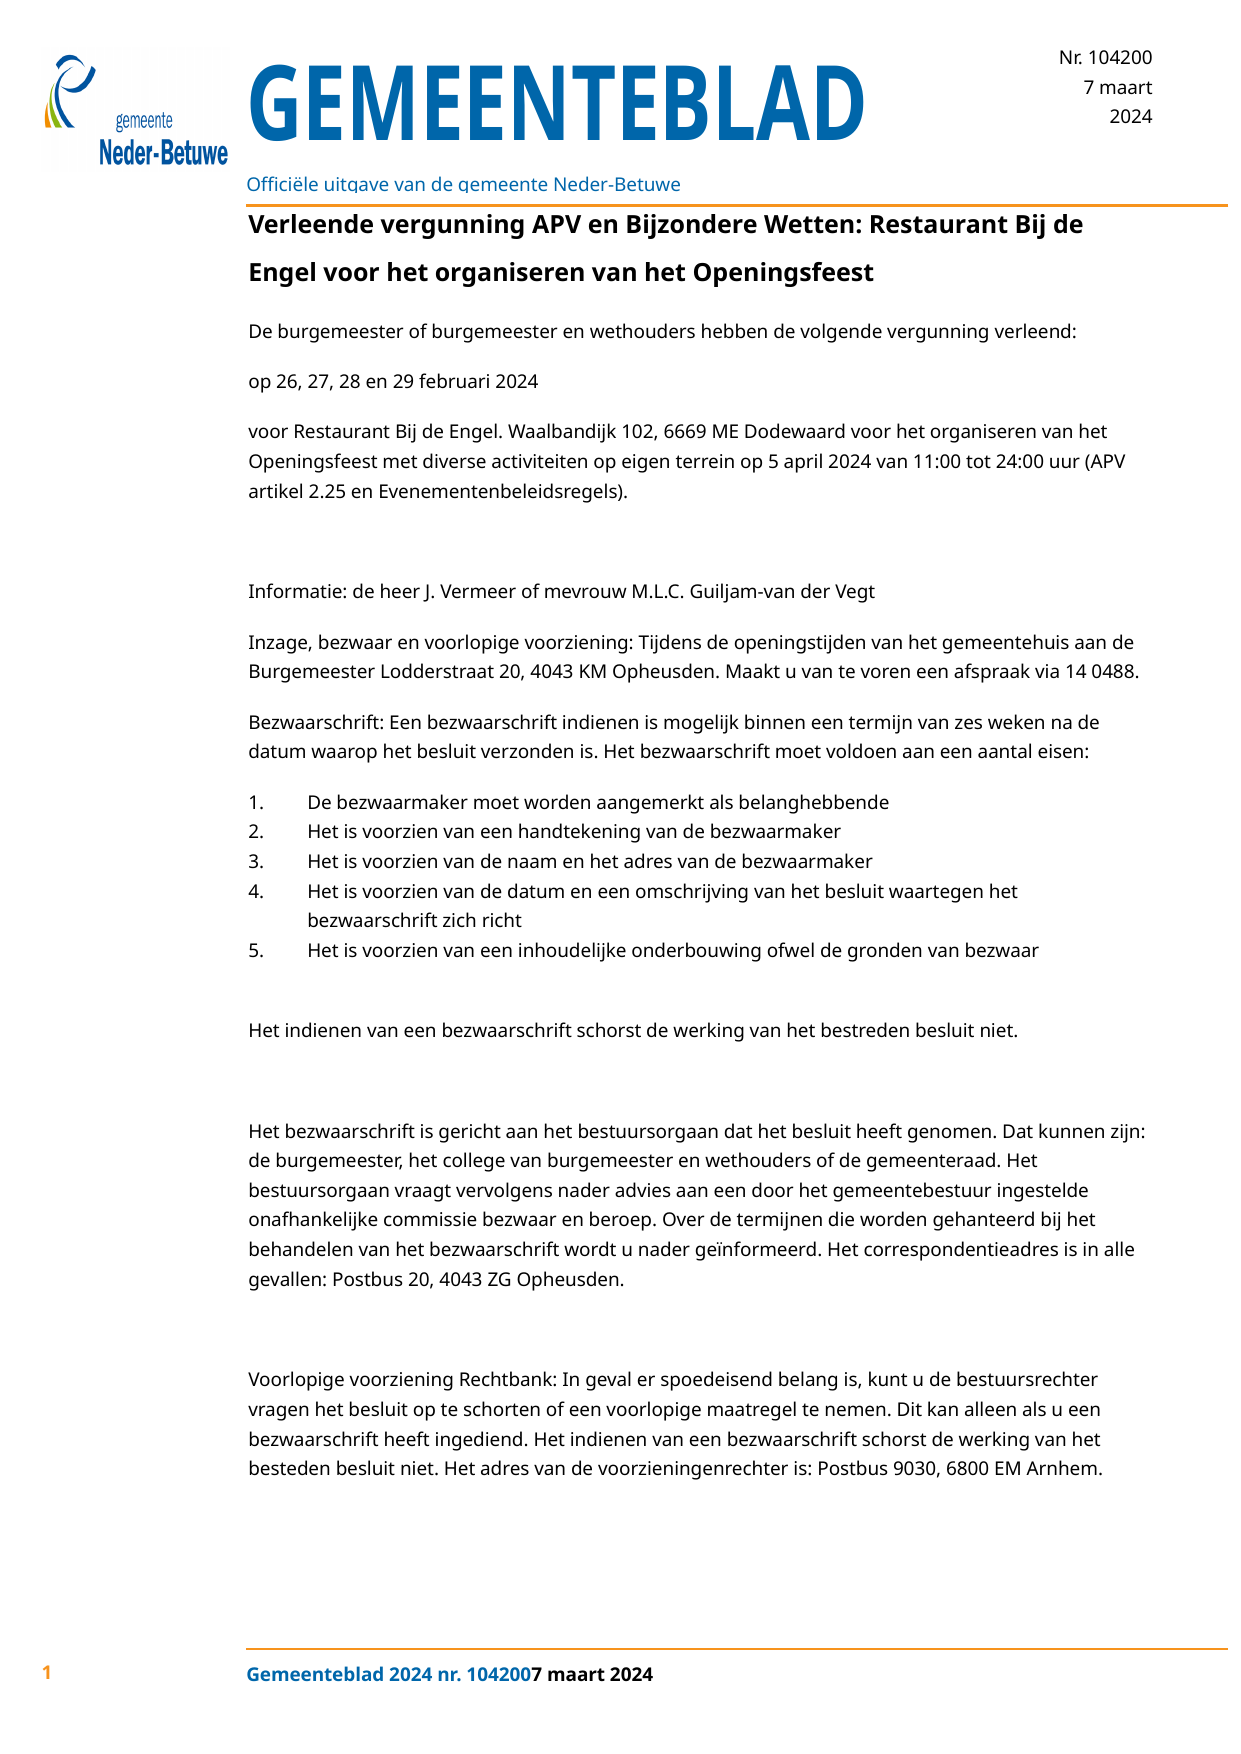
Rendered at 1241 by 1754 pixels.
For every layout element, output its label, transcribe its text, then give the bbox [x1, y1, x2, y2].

text op 26, 27, 28 en 29 februari 2024 [248, 368, 1152, 394]
text Het indienen van een bezwaarschrift schorst de werking van het bestreden besluit niet. [248, 1017, 1152, 1043]
list De bezwaarmaker moet worden aangemerkt als belanghebbende [248, 789, 1152, 815]
text De burgemeester of burgemeester en wethouders hebben de volgende vergunning verleend: [248, 318, 1152, 344]
text voor Restaurant Bij de Engel. Waalbandijk 102, 6669 ME Dodewaard voor het organiseren van het Openingsfeest met diverse activiteiten op eigen terrein op 5 april 2024 van 11:00 tot 24:00 uur (APV artikel 2.25 en Evenementenbeleidsregels). [248, 419, 1152, 504]
list Het is voorzien van een handtekening van de bezwaarmaker [248, 819, 1152, 844]
picture [41, 47, 231, 172]
text Het bezwaarschrift is gericht aan het bestuursorgaan dat het besluit heeft genomen. Dat kunnen zijn: de burgemeester, het college van burgemeester en wethouders of de gemeenteraad. Het bestuursorgaan vraagt vervolgens nader advies aan een door het gemeentebestuur ingestelde onafhankelijke commissie bezwaar en beroep. Over de termijnen die worden gehanteerd bij het behandelen van het bezwaarschrift wordt u nader geïnformeerd. Het correspondentieadres is in alle gevallen: Postbus 20, 4043 ZG Opheusden. [248, 1118, 1152, 1292]
list Het is voorzien van de naam en het adres van de bezwaarmaker [248, 848, 1152, 874]
text Bezwaarschrift: Een bezwaarschrift indienen is mogelijk binnen een termijn van zes weken na de datum waarop het besluit verzonden is. Het bezwaarschrift moet voldoen aan een aantal eisen: [248, 709, 1152, 764]
text Voorlopige voorziening Rechtbank: In geval er spoedeisend belang is, kunt u de bestuursrechter vragen het besluit op te schorten of een voorlopige maatregel te nemen. Dit kan alleen als u een bezwaarschrift heeft ingediend. Het indienen van een bezwaarschrift schorst de werking van het besteden besluit niet. Het adres van de voorzieningenrechter is: Postbus 9030, 6800 EM Arnhem. [248, 1367, 1152, 1481]
text Inzage, bezwaar en voorlopige voorziening: Tijdens de openingstijden van het gemeentehuis aan de Burgemeester Lodderstraat 20, 4043 KM Opheusden. Maakt u van te voren een afspraak via 14 0488. [248, 629, 1152, 684]
list Het is voorzien van een inhoudelijke onderbouwing ofwel de gronden van bezwaar [248, 937, 1152, 963]
list Het is voorzien van de datum en een omschrijving van het besluit waartegen het bezwaarschrift zich richt [248, 878, 1152, 933]
text Informatie: de heer J. Vermeer of mevrouw M.L.C. Guiljam-van der Vegt [248, 579, 1152, 604]
text Verleende vergunning APV en Bijzondere Wetten: Restaurant Bij de Engel voor het organiseren van het Openingsfeest [248, 207, 1152, 288]
